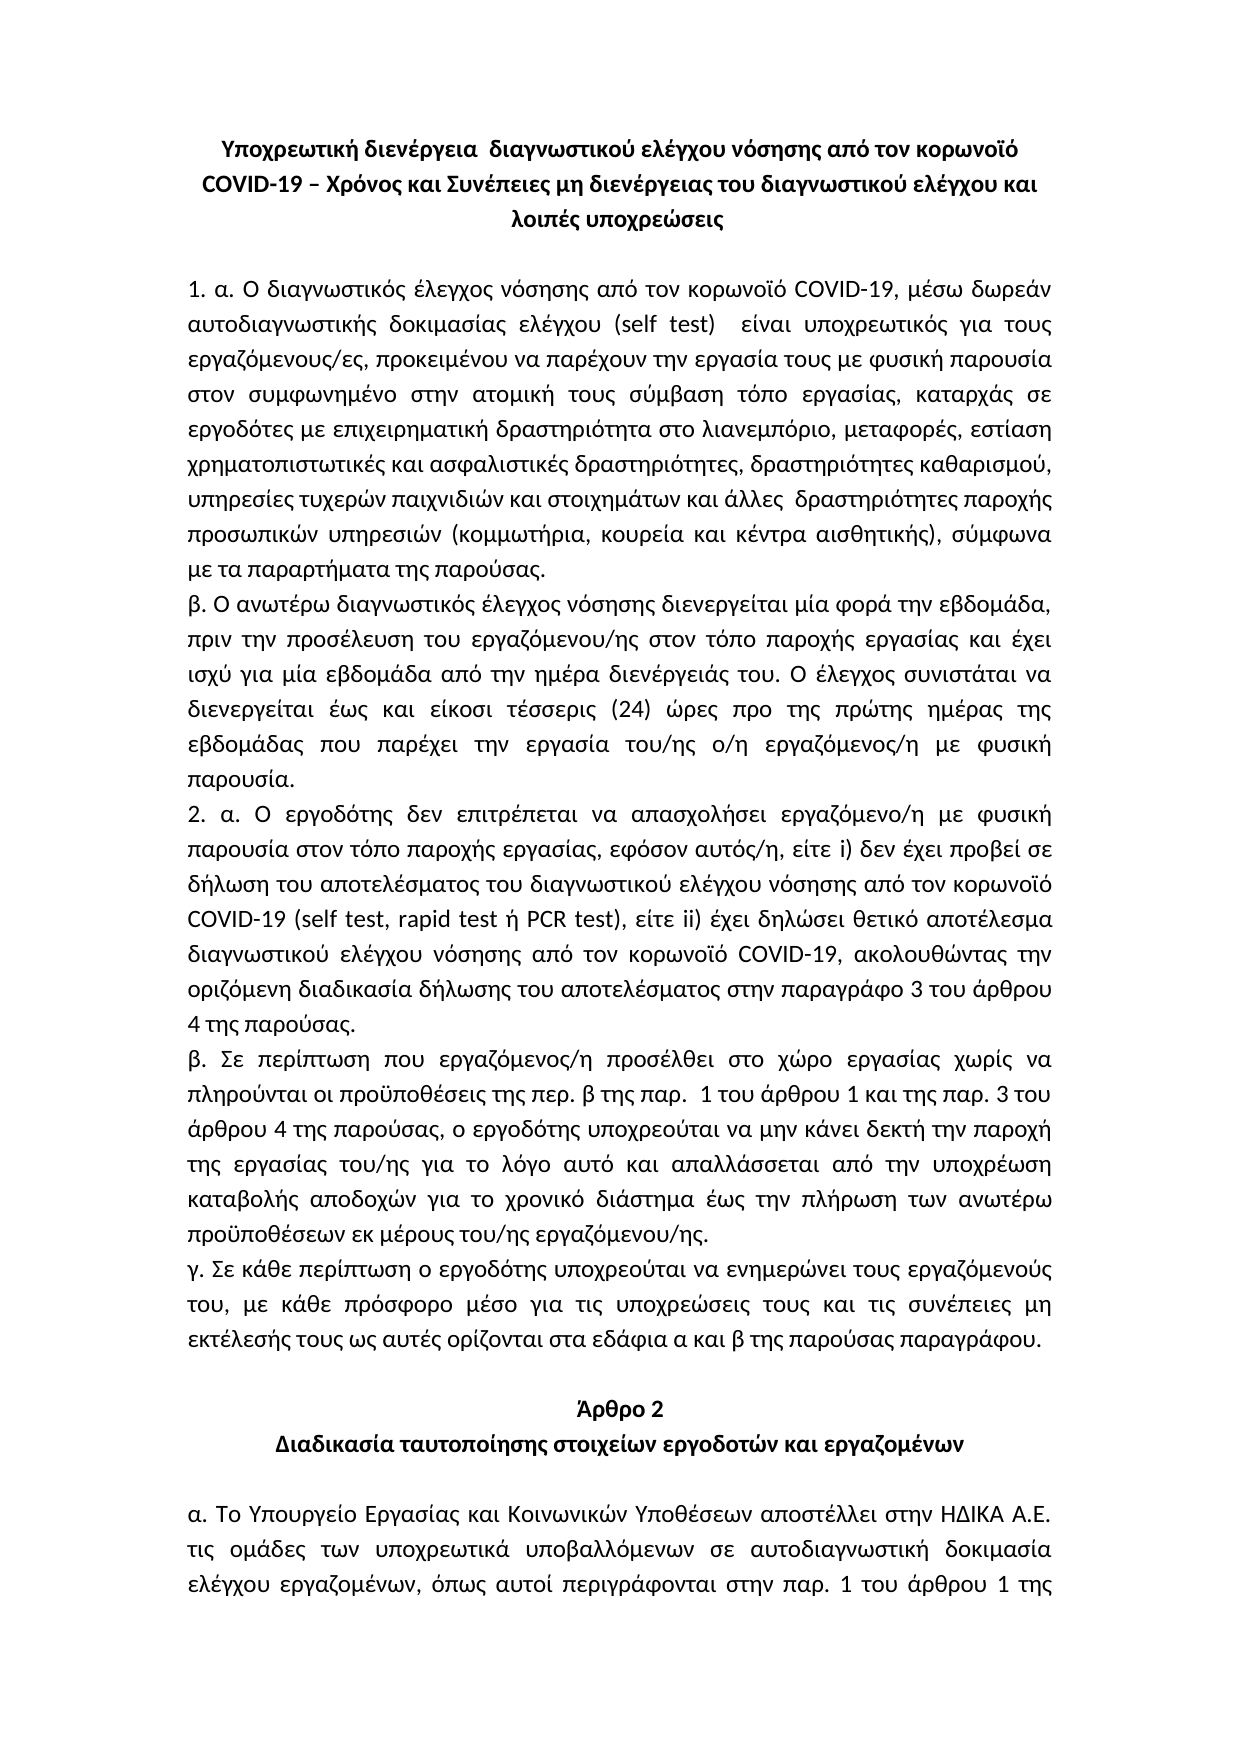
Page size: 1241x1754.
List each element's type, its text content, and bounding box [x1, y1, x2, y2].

text α. Το Υπουργείο Εργασίας και Κοινωνικών Υποθέσεων αποστέλλει στην ΗΔΙΚΑ Α.Ε. τις ομάδες των υποχρεωτικά υποβαλλόμενων σε αυτοδιαγνωστική δοκιμασία ελέγχου εργαζομένων, όπως αυτοί περιγράφονται στην παρ. 1 του άρθρου 1 της [187, 1498, 1053, 1598]
text γ. Σε κάθε περίπτωση ο εργοδότης υποχρεούται να ενημερώνει τους εργαζόμενούς του, με κάθε πρόσφορο μέσο για τις υποχρεώσεις τους και τις συνέπειες μη εκτέλεσής τους ως αυτές ορίζονται στα εδάφια α και β της παρούσας παραγράφου. [187, 1253, 1053, 1353]
text Άρθρο 2 [187, 1393, 1053, 1423]
text 1. α. Ο διαγνωστικός έλεγχος νόσησης από τον κορωνοϊό COVID-19, μέσω δωρεάν αυτοδιαγνωστικής δοκιμασίας ελέγχου (self test) είναι υποχρεωτικός για τους εργαζόμενους/ες, προκειμένου να παρέχουν την εργασία τους με φυσική παρουσία στον συμφωνημένο στην ατομική τους σύμβαση τόπο εργασίας, καταρχάς σε εργοδότες με επιχειρηματική δραστηριότητα στο λιανεμπόριο, μεταφορές, εστίαση χρηματοπιστωτικές και ασφαλιστικές δραστηριότητες, δραστηριότητες καθαρισμού, υπηρεσίες τυχερών παιχνιδιών και στοιχημάτων και άλλες δραστηριότητες παροχής προσωπικών υπηρεσιών (κομμωτήρια, κουρεία και κέντρα αισθητικής), σύμφωνα με τα παραρτήματα της παρούσας. [187, 273, 1053, 583]
text β. Σε περίπτωση που εργαζόμενος/η προσέλθει στο χώρο εργασίας χωρίς να πληρούνται οι προϋποθέσεις της περ. β της παρ. 1 του άρθρου 1 και της παρ. 3 του άρθρου 4 της παρούσας, ο εργοδότης υποχρεούται να μην κάνει δεκτή την παροχή της εργασίας του/ης για το λόγο αυτό και απαλλάσσεται από την υποχρέωση καταβολής αποδοχών για το χρονικό διάστημα έως την πλήρωση των ανωτέρω προϋποθέσεων εκ μέρους του/ης εργαζόμενου/ης. [187, 1043, 1053, 1248]
text 2. α. Ο εργοδότης δεν επιτρέπεται να απασχολήσει εργαζόμενο/η με φυσική παρουσία στον τόπο παροχής εργασίας, εφόσον αυτός/η, είτε i) δεν έχει προβεί σε δήλωση του αποτελέσματος του διαγνωστικού ελέγχου νόσησης από τον κορωνοϊό COVID-19 (self test, rapid test ή PCR test), είτε ii) έχει δηλώσει θετικό αποτέλεσμα διαγνωστικού ελέγχου νόσησης από τον κορωνοϊό COVID-19, ακολουθώντας την οριζόμενη διαδικασία δήλωσης του αποτελέσματος στην παραγράφο 3 του άρθρου 4 της παρούσας. [187, 798, 1053, 1038]
text Υποχρεωτική διενέργεια διαγνωστικού ελέγχου νόσησης από τον κορωνοϊό COVID-19 – Χρόνος και Συνέπειες μη διενέργειας του διαγνωστικού ελέγχου και λοιπές υποχρεώσεις [187, 133, 1053, 233]
text β. Ο ανωτέρω διαγνωστικός έλεγχος νόσησης διενεργείται μία φορά την εβδομάδα, πριν την προσέλευση του εργαζόμενου/ης στον τόπο παροχής εργασίας και έχει ισχύ για μία εβδομάδα από την ημέρα διενέργειάς του. Ο έλεγχος συνιστάται να διενεργείται έως και είκοσι τέσσερις (24) ώρες προ της πρώτης ημέρας της εβδομάδας που παρέχει την εργασία του/ης ο/η εργαζόμενος/η με φυσική παρουσία. [187, 588, 1053, 793]
text Διαδικασία ταυτοποίησης στοιχείων εργοδοτών και εργαζομένων [187, 1428, 1053, 1458]
